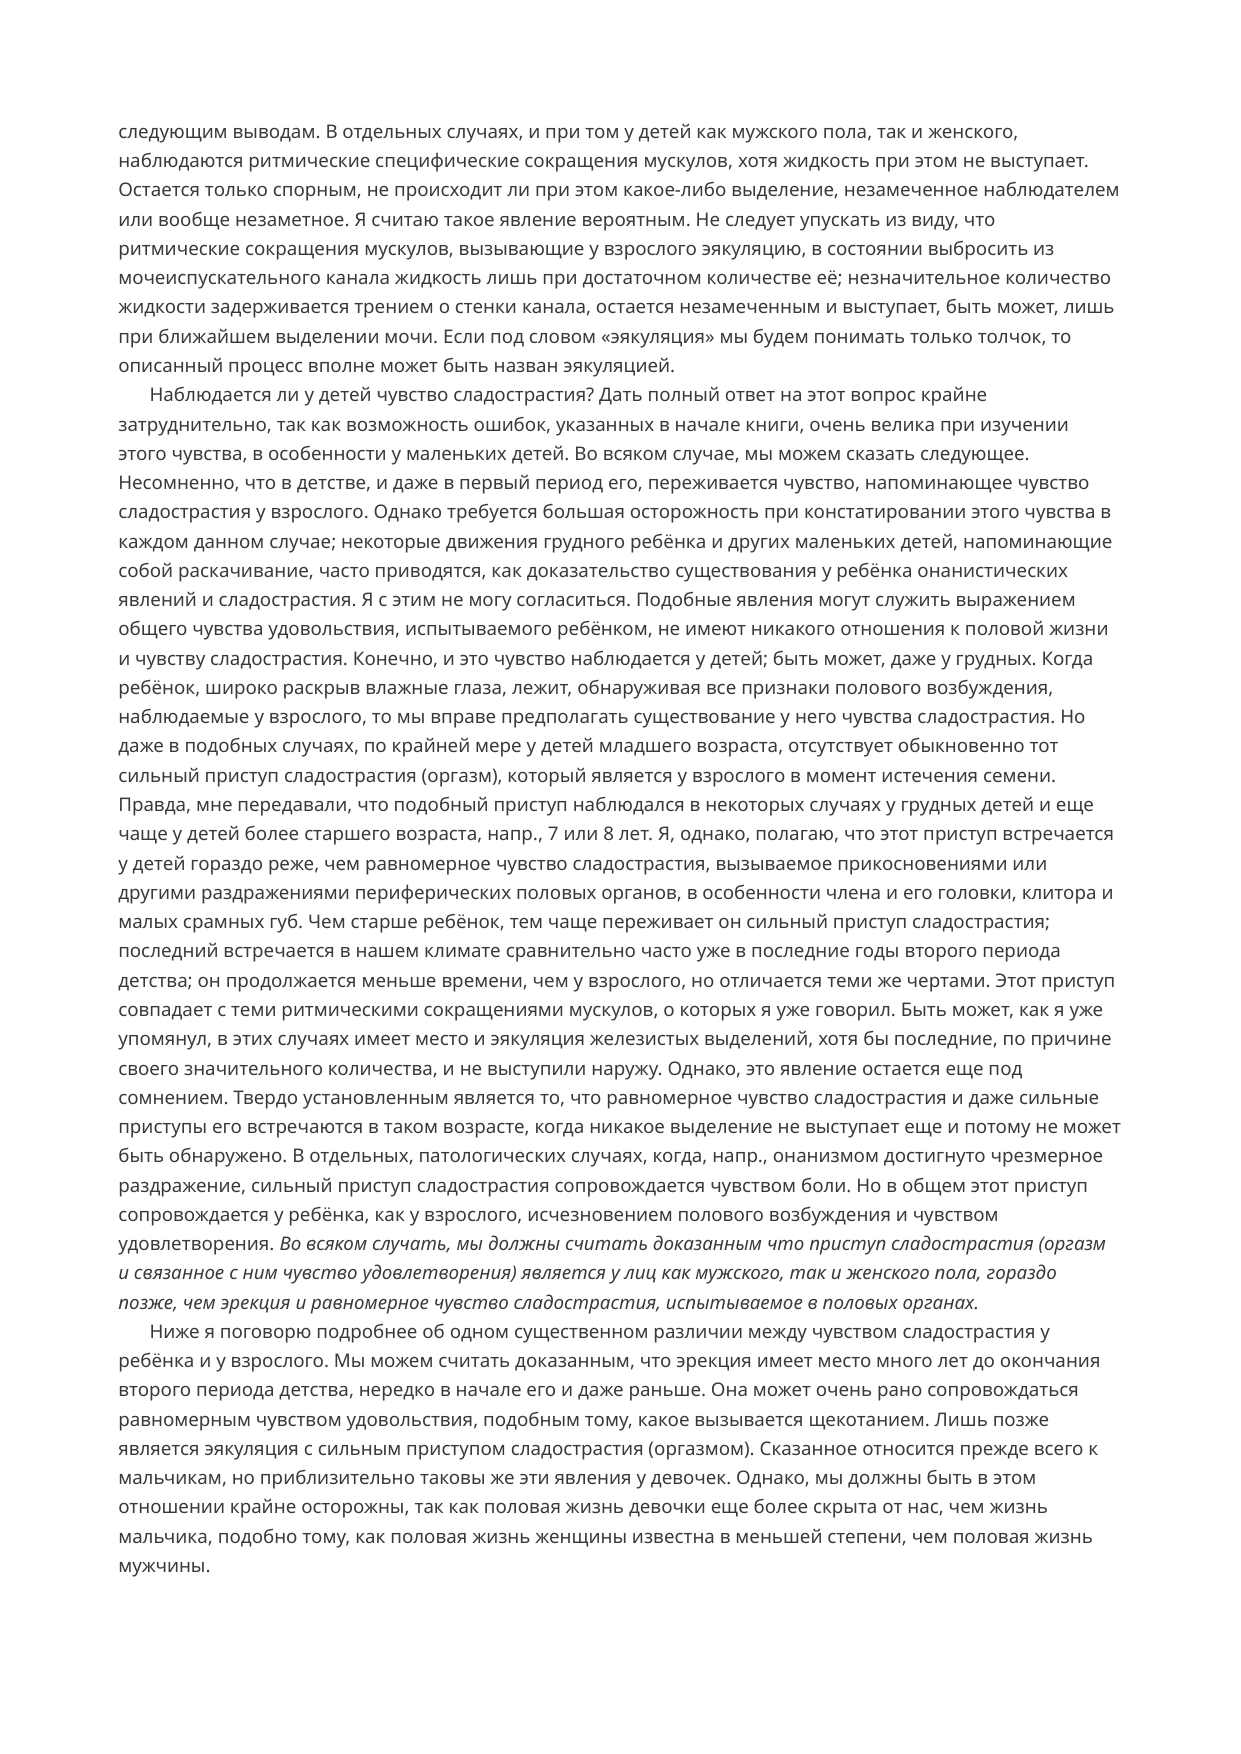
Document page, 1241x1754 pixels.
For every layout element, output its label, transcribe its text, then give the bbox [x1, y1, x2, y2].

text Наблюдается ли у детей чувство сладострастия? Дать полный ответ на этот вопрос крайне затруднительно, так как возможность ошибок, указанных в начале книги, очень велика при изучении этого чувства, в особенности у маленьких детей. Во всяком случае, мы можем сказать следующее. Несомненно, что в детстве, и даже в первый период его, переживается чувство, напоминающее чувство сладострастия у взрослого. Однако требуется большая осторожность при констатировании этого чувства в каждом данном случае; некоторые движения грудного ребёнка и других маленьких детей, напоминающие собой раскачивание, часто приводятся, как доказательство существования у ребёнка онанистических явлений и сладострастия. Я с этим не могу согласиться. Подобные явления могут служить выражением общего чувства удовольствия, испытываемого ребёнком, не имеют никакого отношения к половой жизни и чувству сладострастия. Конечно, и это чувство наблюдается у детей; быть может, даже у грудных. Когда ребёнок, широко раскрыв влажные глаза, лежит, обнаруживая все признаки полового возбуждения, наблюдаемые у взрослого, то мы вправе предполагать существование у него чувства сладострастия. Но даже в подобных случаях, по крайней мере у детей младшего возраста, отсутствует обыкновенно тот сильный приступ сладострастия (оргазм), который является у взрослого в момент истечения семени. Правда, мне передавали, что подобный приступ наблюдался в некоторых случаях у грудных детей и еще чаще у детей более старшего возраста, напр., 7 или 8 лет. Я, однако, полагаю, что этот приступ встречается у детей гораздо реже, чем равномерное чувство сладострастия, вызываемое прикосновениями или другими раздражениями периферических половых органов, в особенности члена и его головки, клитора и малых срамных губ. Чем старше ребёнок, тем чаще переживает он сильный приступ сладострастия; последний встречается в нашем климате сравнительно часто уже в последние годы второго периода детства; он продолжается меньше времени, чем у взрослого, но отличается теми же чертами. Этот приступ совпадает с теми ритмическими сокращениями мускулов, о которых я уже говорил. Быть может, как я уже упомянул, в этих случаях имеет место и эякуляция железистых выделений, хотя бы последние, по причине своего значительного количества, и не выступили наружу. Однако, это явление остается еще под сомнением. Твердо установленным является то, что равномерное чувство сладострастия и даже сильные приступы его встречаются в таком возрасте, когда никакое выделение не выступает еще и потому не может быть обнаружено. В отдельных, патологических случаях, когда, напр., онанизмом достигнуто чрезмерное раздражение, сильный приступ сладострастия сопровождается чувством боли. Но в общем этот приступ сопровождается у ребёнка, как у взрослого, исчезновением полового возбуждения и чувством удовлетворения. Во всяком случать, мы должны считать доказанным что приступ сладострастия (оргазм и связанное с ним чувство удовлетворения) является у лиц как мужского, так и женского пола, гораздо позже, чем эрекция и равномерное чувство сладострастия, испытываемое в половых органах. [118, 382, 1122, 1314]
text Ниже я поговорю подробнее об одном существенном различии между чувством сладострастия у ребёнка и у взрослого. Мы можем считать доказанным, что эрекция имеет место много лет до окончания второго периода детства, нередко в начале его и даже раньше. Она может очень рано сопровождаться равномерным чувством удовольствия, подобным тому, какое вызывается щекотанием. Лишь позже является эякуляция с сильным приступом сладострастия (оргазмом). Сказанное относится прежде всего к мальчикам, но приблизительно таковы же эти явления у девочек. Однако, мы должны быть в этом отношении крайне осторожны, так как половая жизнь девочки еще более скрыта от нас, чем жизнь мальчика, подобно тому, как половая жизнь женщины известна в меньшей степени, чем половая жизнь мужчины. [118, 1318, 1122, 1578]
text следующим выводам. В отдельных случаях, и при том у детей как мужского пола, так и женского, наблюдаются ритмические специфические сокращения мускулов, хотя жидкость при этом не выступает. Остается только спорным, не происходит ли при этом какое-либо выделение, незамеченное наблюдателем или вообще незаметное. Я считаю такое явление вероятным. Не следует упускать из виду, что ритмические сокращения мускулов, вызывающие у взрослого эякуляцию, в состоянии выбросить из мочеиспускательного канала жидкость лишь при достаточном количестве её; незначительное количество жидкости задерживается трением о стенки канала, остается незамеченным и выступает, быть может, лишь при ближайшем выделении мочи. Если под словом «эякуляция» мы будем понимать только толчок, то описанный процесс вполне может быть назван эякуляцией. [118, 118, 1122, 378]
